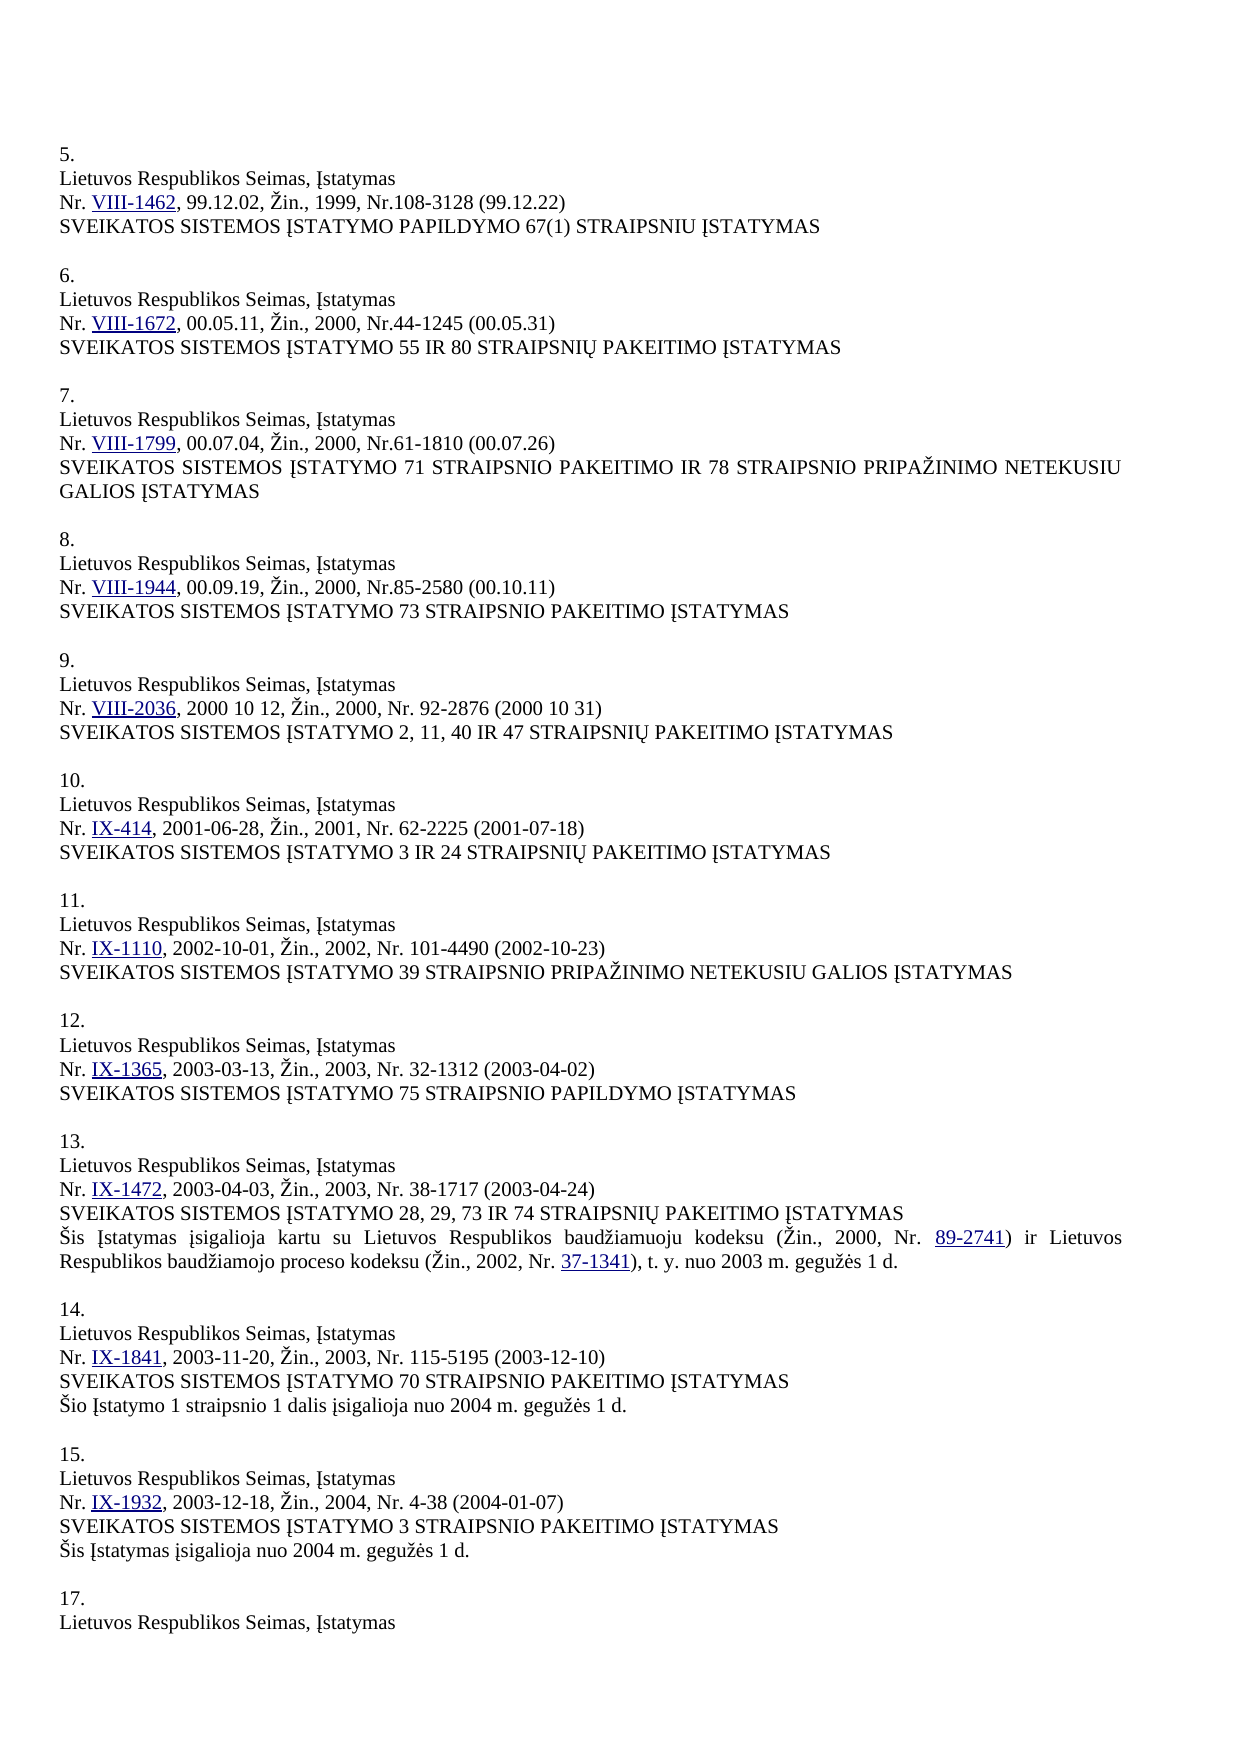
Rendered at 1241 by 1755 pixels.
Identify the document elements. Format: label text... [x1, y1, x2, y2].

text 13. [59, 1129, 1122, 1153]
text Nr. IX-1365, 2003-03-13, Žin., 2003, Nr. 32-1312 (2003-04-02) [59, 1057, 1122, 1081]
text Lietuvos Respublikos Seimas, Įstatymas [59, 1610, 1122, 1634]
text 17. [59, 1586, 1122, 1610]
text SVEIKATOS SISTEMOS ĮSTATYMO 73 STRAIPSNIO PAKEITIMO ĮSTATYMAS [59, 599, 1122, 623]
text SVEIKATOS SISTEMOS ĮSTATYMO 39 STRAIPSNIO PRIPAŽINIMO NETEKUSIU GALIOS ĮSTATYMAS [59, 960, 1122, 984]
text Nr. VIII-2036, 2000 10 12, Žin., 2000, Nr. 92-2876 (2000 10 31) [59, 696, 1122, 720]
text 9. [59, 647, 1122, 672]
text SVEIKATOS SISTEMOS ĮSTATYMO 70 STRAIPSNIO PAKEITIMO ĮSTATYMAS [59, 1369, 1122, 1393]
text 11. [59, 888, 1122, 912]
text Lietuvos Respublikos Seimas, Įstatymas [59, 792, 1122, 816]
text 7. [59, 383, 1122, 407]
text SVEIKATOS SISTEMOS ĮSTATYMO 75 STRAIPSNIO PAPILDYMO ĮSTATYMAS [59, 1081, 1122, 1105]
text 5. [59, 142, 1122, 166]
text Lietuvos Respublikos Seimas, Įstatymas [59, 912, 1122, 936]
text SVEIKATOS SISTEMOS ĮSTATYMO 28, 29, 73 IR 74 STRAIPSNIŲ PAKEITIMO ĮSTATYMAS [59, 1201, 1122, 1225]
text Lietuvos Respublikos Seimas, Įstatymas [59, 287, 1122, 311]
text SVEIKATOS SISTEMOS ĮSTATYMO 55 IR 80 STRAIPSNIŲ PAKEITIMO ĮSTATYMAS [59, 335, 1122, 359]
text Lietuvos Respublikos Seimas, Įstatymas [59, 407, 1122, 431]
text 12. [59, 1008, 1122, 1032]
text Nr. IX-1472, 2003-04-03, Žin., 2003, Nr. 38-1717 (2003-04-24) [59, 1177, 1122, 1201]
text Nr. VIII-1799, 00.07.04, Žin., 2000, Nr.61-1810 (00.07.26) [59, 431, 1122, 455]
text SVEIKATOS SISTEMOS ĮSTATYMO 71 STRAIPSNIO PAKEITIMO IR 78 STRAIPSNIO PRIPAŽINIMO NETEKUSIU GALIOS ĮSTATYMAS [59, 455, 1122, 503]
text Šis Įstatymas įsigalioja kartu su Lietuvos Respublikos baudžiamuoju kodeksu (Žin., 2000, Nr. 89-2741) ir Lietuvos Respublikos baudžiamojo proceso kodeksu (Žin., 2002, Nr. 37-1341), t. y. nuo 2003 m. gegužės 1 d. [59, 1225, 1122, 1273]
text Lietuvos Respublikos Seimas, Įstatymas [59, 1032, 1122, 1057]
text Šis Įstatymas įsigalioja nuo 2004 m. gegužės 1 d. [59, 1538, 1122, 1562]
text Lietuvos Respublikos Seimas, Įstatymas [59, 672, 1122, 696]
text Lietuvos Respublikos Seimas, Įstatymas [59, 1466, 1122, 1490]
text 14. [59, 1297, 1122, 1321]
text Šio Įstatymo 1 straipsnio 1 dalis įsigalioja nuo 2004 m. gegužės 1 d. [59, 1393, 1122, 1417]
text Lietuvos Respublikos Seimas, Įstatymas [59, 1321, 1122, 1345]
text Nr. IX-1932, 2003-12-18, Žin., 2004, Nr. 4-38 (2004-01-07) [59, 1490, 1122, 1514]
text 8. [59, 527, 1122, 551]
text Nr. IX-1110, 2002-10-01, Žin., 2002, Nr. 101-4490 (2002-10-23) [59, 936, 1122, 960]
text SVEIKATOS SISTEMOS ĮSTATYMO 3 IR 24 STRAIPSNIŲ PAKEITIMO ĮSTATYMAS [59, 840, 1122, 864]
text Nr. VIII-1672, 00.05.11, Žin., 2000, Nr.44-1245 (00.05.31) [59, 311, 1122, 335]
text 15. [59, 1442, 1122, 1466]
text Nr. VIII-1944, 00.09.19, Žin., 2000, Nr.85-2580 (00.10.11) [59, 575, 1122, 599]
text 6. [59, 262, 1122, 287]
text Nr. IX-1841, 2003-11-20, Žin., 2003, Nr. 115-5195 (2003-12-10) [59, 1345, 1122, 1369]
text Lietuvos Respublikos Seimas, Įstatymas [59, 551, 1122, 575]
text SVEIKATOS SISTEMOS ĮSTATYMO PAPILDYMO 67(1) STRAIPSNIU ĮSTATYMAS [59, 214, 1122, 238]
text 10. [59, 768, 1122, 792]
text Nr. IX-414, 2001-06-28, Žin., 2001, Nr. 62-2225 (2001-07-18) [59, 816, 1122, 840]
text Lietuvos Respublikos Seimas, Įstatymas [59, 166, 1122, 190]
text Lietuvos Respublikos Seimas, Įstatymas [59, 1153, 1122, 1177]
text Nr. VIII-1462, 99.12.02, Žin., 1999, Nr.108-3128 (99.12.22) [59, 190, 1122, 214]
text SVEIKATOS SISTEMOS ĮSTATYMO 3 STRAIPSNIO PAKEITIMO ĮSTATYMAS [59, 1514, 1122, 1538]
text SVEIKATOS SISTEMOS ĮSTATYMO 2, 11, 40 IR 47 STRAIPSNIŲ PAKEITIMO ĮSTATYMAS [59, 720, 1122, 744]
